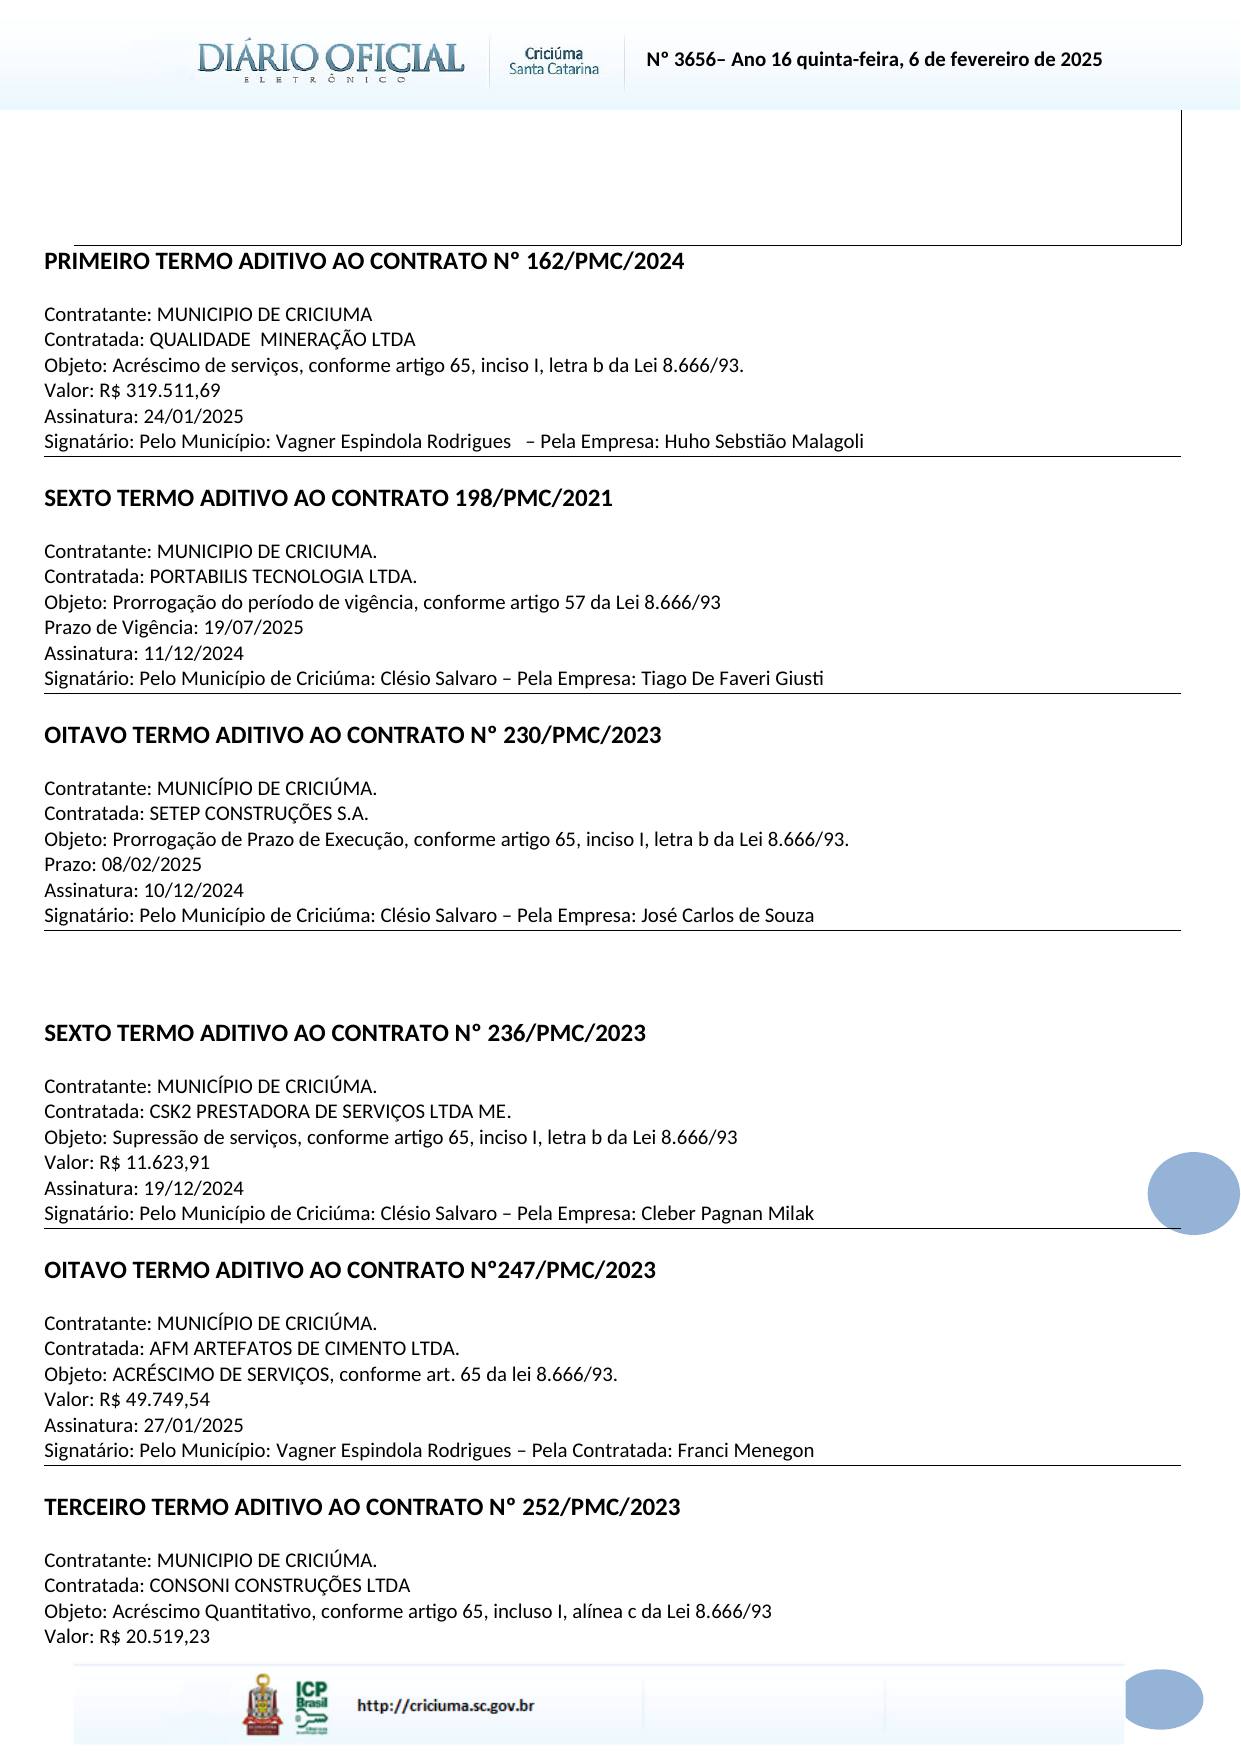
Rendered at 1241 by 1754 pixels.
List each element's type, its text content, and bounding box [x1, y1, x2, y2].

text Contratante: MUNICIPIO DE CRICIÚMA. [44, 1547, 1181, 1572]
text Assinatura: 24/01/2025 [44, 403, 1181, 428]
text Contratada: SETEP CONSTRUÇÕES S.A. [44, 801, 1181, 826]
text Signatário: Pelo Município: Vagner Espindola Rodrigues – Pela Contratada: Franci Menegon [44, 1437, 1181, 1465]
text Contratante: MUNICÍPIO DE CRICIÚMA. [44, 775, 1181, 801]
text Signatário: Pelo Município: Vagner Espindola Rodrigues – Pela Empresa: Huho Sebstião Malagoli [44, 428, 1181, 456]
text Valor: R$ 20.519,23 [44, 1623, 1181, 1649]
text OITAVO TERMO ADITIVO AO CONTRATO Nº 230/PMC/2023 [44, 719, 1181, 750]
text Objeto: Acréscimo de serviços, conforme artigo 65, inciso I, letra b da Lei 8.666/93. [44, 352, 1181, 377]
text Objeto: Prorrogação de Prazo de Execução, conforme artigo 65, inciso I, letra b da Lei 8.666/93. [44, 826, 1181, 851]
text Valor: R$ 11.623,91 [44, 1149, 1181, 1175]
text Prazo de Vigência: 19/07/2025 [44, 614, 1181, 640]
text Signatário: Pelo Município de Criciúma: Clésio Salvaro – Pela Empresa: José Carlos de Souza [44, 902, 1181, 930]
text TERCEIRO TERMO ADITIVO AO CONTRATO Nº 252/PMC/2023 [44, 1491, 1181, 1522]
text Contratante: MUNICÍPIO DE CRICIÚMA. [44, 1073, 1181, 1098]
text PRIMEIRO TERMO ADITIVO AO CONTRATO Nº 162/PMC/2024 [44, 245, 1181, 276]
text Assinatura: 19/12/2024 [44, 1175, 1152, 1200]
text Assinatura: 27/01/2025 [44, 1412, 1181, 1437]
text Contratada: QUALIDADE MINERAÇÃO LTDA [44, 327, 1181, 352]
text Objeto: Supressão de serviços, conforme artigo 65, inciso I, letra b da Lei 8.666/93 [44, 1124, 1181, 1149]
text Assinatura: 11/12/2024 [44, 640, 1181, 665]
text OITAVO TERMO ADITIVO AO CONTRATO Nº247/PMC/2023 [44, 1254, 1181, 1285]
text Prazo: 08/02/2025 [44, 851, 1181, 877]
text SEXTO TERMO ADITIVO AO CONTRATO Nº 236/PMC/2023 [44, 1017, 1181, 1048]
text Contratante: MUNICIPIO DE CRICIUMA [44, 301, 1181, 327]
text Signatário: Pelo Município de Criciúma: Clésio Salvaro – Pela Empresa: Tiago De Faveri Giusti [44, 665, 1181, 693]
text SEXTO TERMO ADITIVO AO CONTRATO 198/PMC/2021 [44, 482, 1181, 513]
text Valor: R$ 49.749,54 [44, 1386, 1181, 1412]
text Contratante: MUNICÍPIO DE CRICIÚMA. [44, 1310, 1181, 1336]
text Assinatura: 10/12/2024 [44, 877, 1181, 902]
text Contratada: CONSONI CONSTRUÇÕES LTDA [44, 1572, 1181, 1598]
text Signatário: Pelo Município de Criciúma: Clésio Salvaro – Pela Empresa: Cleber Pagnan Milak [44, 1200, 1166, 1228]
text Objeto: Acréscimo Quantitativo, conforme artigo 65, incluso I, alínea c da Lei 8.666/93 [44, 1598, 1181, 1623]
text Contratada: CSK2 PRESTADORA DE SERVIÇOS LTDA ME. [44, 1098, 1181, 1124]
text Contratada: AFM ARTEFATOS DE CIMENTO LTDA. [44, 1336, 1181, 1361]
text Valor: R$ 319.511,69 [44, 377, 1181, 403]
text Objeto: Prorrogação do período de vigência, conforme artigo 57 da Lei 8.666/93 [44, 589, 1181, 614]
text Objeto: ACRÉSCIMO DE SERVIÇOS, conforme art. 65 da lei 8.666/93. [44, 1361, 1181, 1386]
text Contratada: PORTABILIS TECNOLOGIA LTDA. [44, 563, 1181, 589]
text Contratante: MUNICIPIO DE CRICIUMA. [44, 538, 1181, 563]
